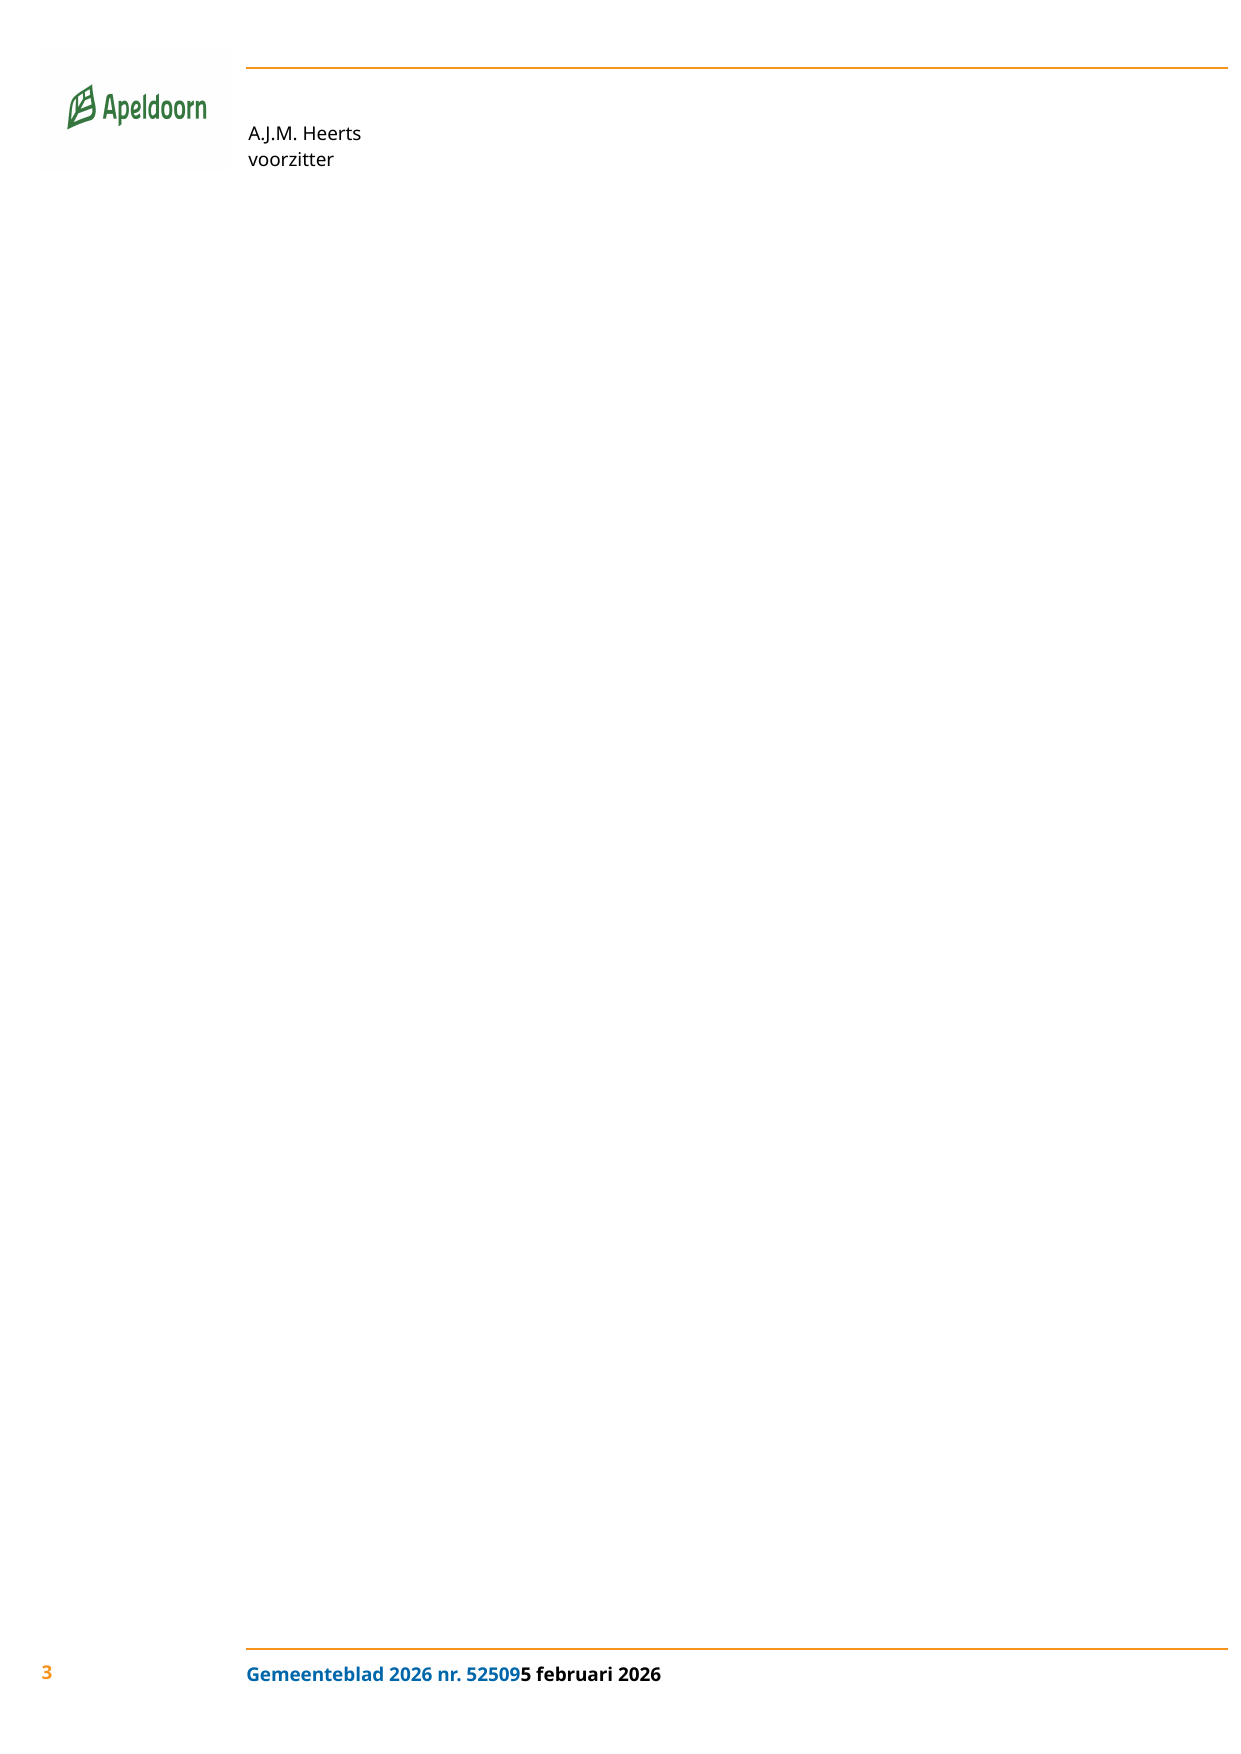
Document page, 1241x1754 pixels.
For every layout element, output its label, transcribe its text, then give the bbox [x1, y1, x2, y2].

text voorzitter [248, 146, 1152, 172]
picture [41, 47, 231, 172]
text A.J.M. Heerts [248, 121, 1152, 146]
